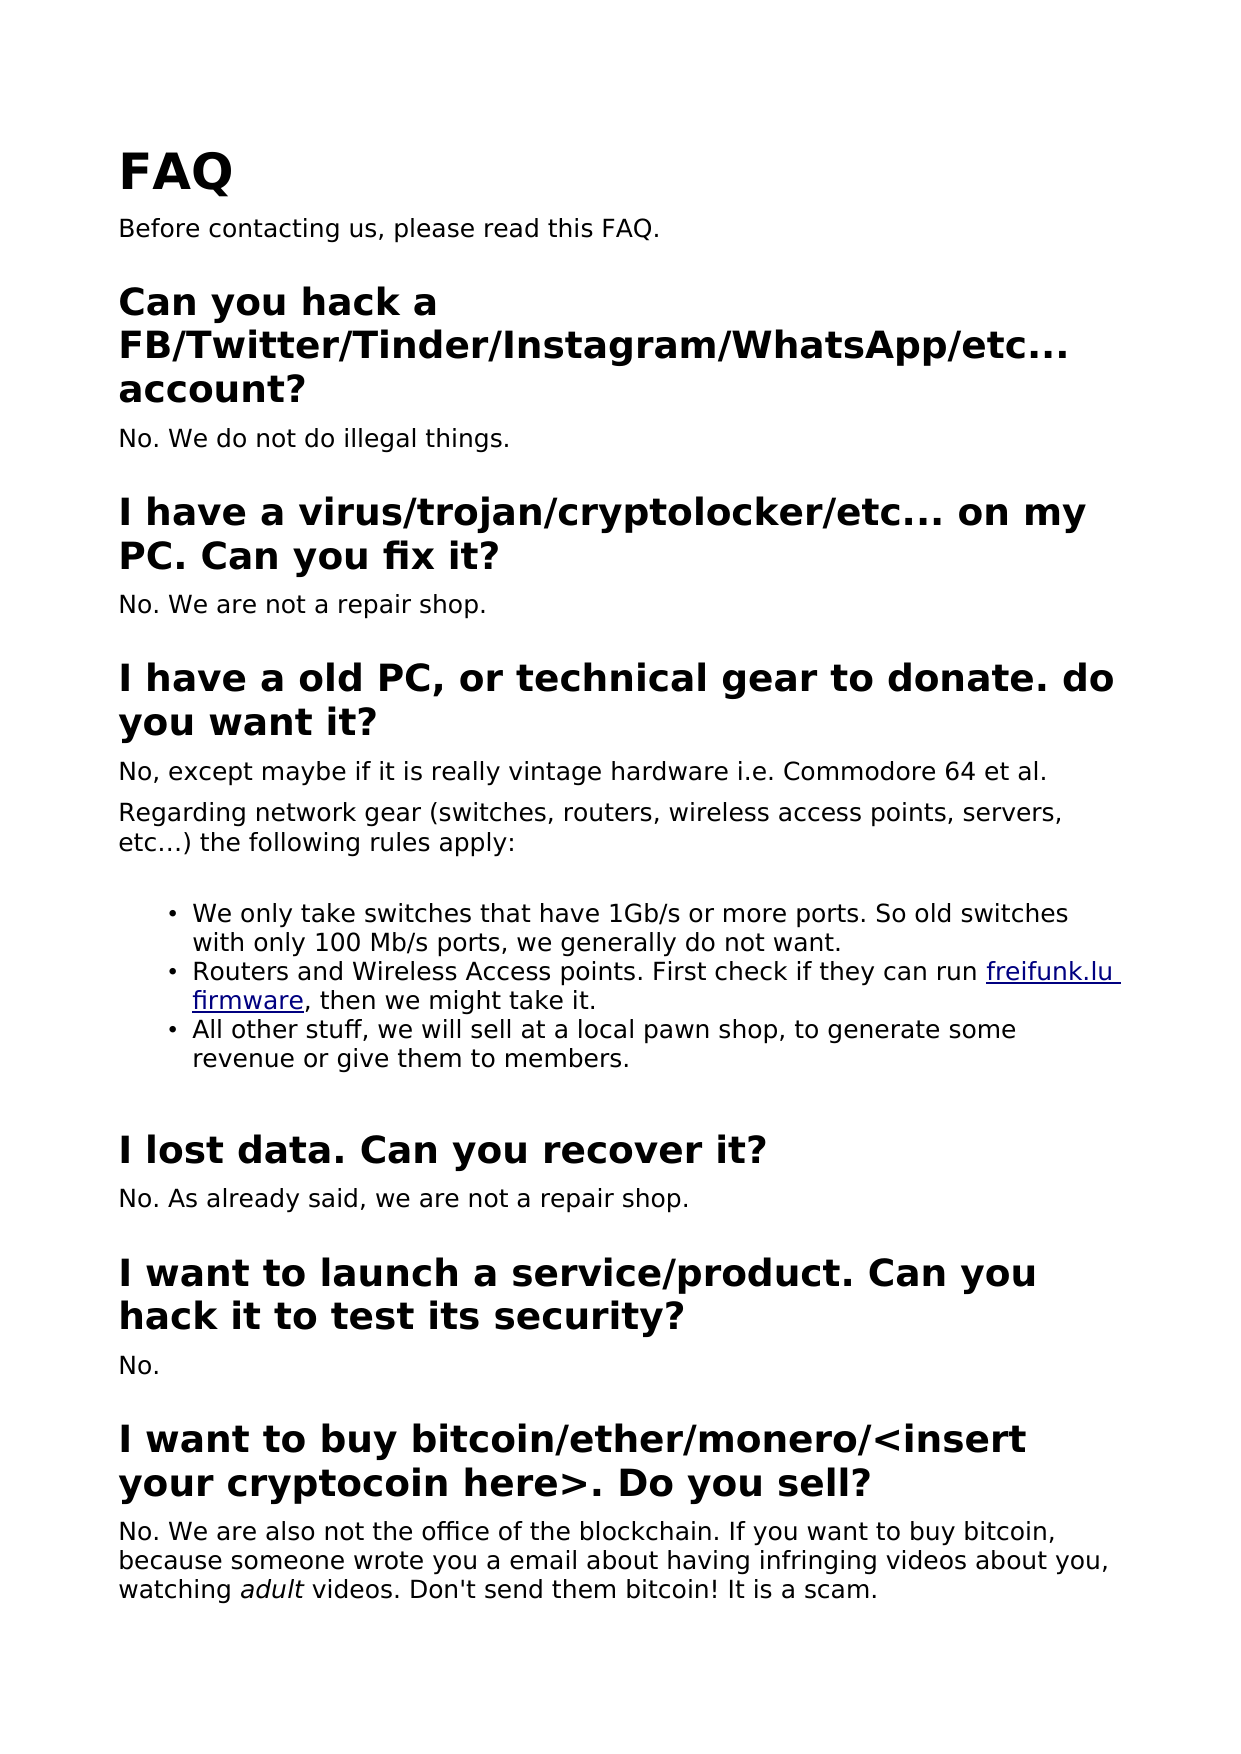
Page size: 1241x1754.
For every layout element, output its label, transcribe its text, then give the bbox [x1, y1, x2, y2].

text No. We do not do illegal things. [118, 424, 1122, 453]
text Regarding network gear (switches, routers, wireless access points, servers, etc…) the following rules apply: [118, 798, 1122, 857]
subtitle I have a old PC, or technical gear to donate. do you want it? [118, 657, 1122, 744]
subtitle Can you hack a FB/Twitter/Tinder/Instagram/WhatsApp/etc... account? [118, 281, 1122, 411]
subtitle FAQ [118, 143, 1122, 201]
text No. We are not a repair shop. [118, 590, 1122, 619]
subtitle I want to launch a service/product. Can you hack it to test its security? [118, 1251, 1122, 1338]
text No. [118, 1351, 1122, 1380]
list Routers and Wireless Access points. First check if they can run freifunk.lu firmware, then we might take it. [177, 957, 1122, 1016]
text No, except maybe if it is really vintage hardware i.e. Commodore 64 et al. [118, 757, 1122, 786]
text No. As already said, we are not a repair shop. [118, 1184, 1122, 1214]
subtitle I have a virus/trojan/cryptolocker/etc... on my PC. Can you fix it? [118, 491, 1122, 578]
text Before contacting us, please read this FAQ. [118, 214, 1122, 243]
list We only take switches that have 1Gb/s or more ports. So old switches with only 100 Mb/s ports, we generally do not want. [177, 899, 1122, 957]
subtitle I lost data. Can you recover it? [118, 1128, 1122, 1172]
list All other stuff, we will sell at a local pawn shop, to generate some revenue or give them to members. [177, 1016, 1122, 1074]
text No. We are also not the office of the blockchain. If you want to buy bitcoin, because someone wrote you a email about having infringing videos about you, watching adult videos. Don't send them bitcoin! It is a scam. [118, 1517, 1122, 1605]
subtitle I want to buy bitcoin/ether/monero/<insert your cryptocoin here>. Do you sell? [118, 1418, 1122, 1505]
